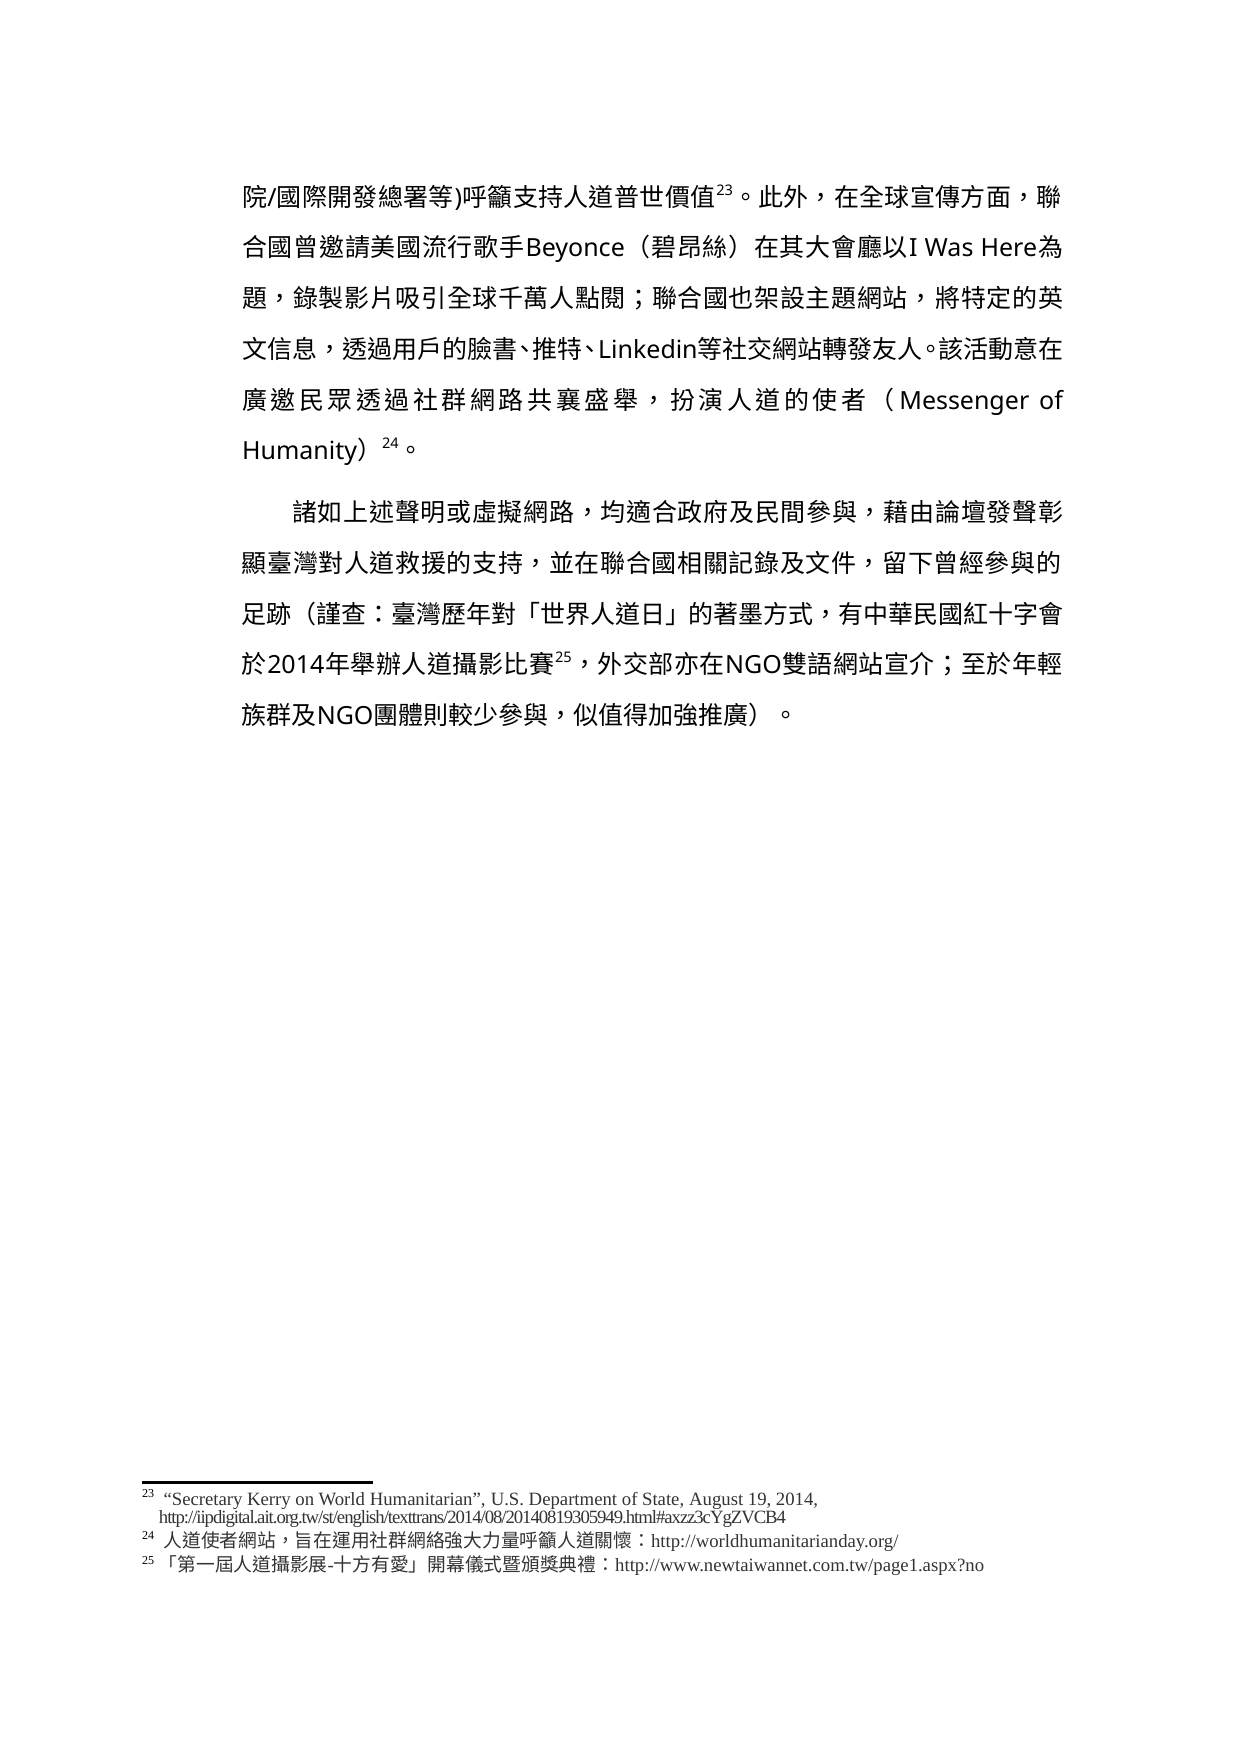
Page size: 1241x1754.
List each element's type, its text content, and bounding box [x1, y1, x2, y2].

text 「第一屆人道攝影展-十方有愛」開幕儀式暨頒獎典禮：http://www.newtaiwannet.com.tw/page1.aspx?no [142, 1552, 1063, 1577]
text 人道使者網站，旨在運用社群網絡強大力量呼籲人道關懷：http://worldhumanitarianday.org/ [142, 1528, 1063, 1552]
text “Secretary Kerry on World Humanitarian”, U.S. Department of State, August 19, 2014, http://iipdigital.ait.org.tw/st/english/texttrans/2014/08/20140819305949.html#axzz3cYgZVCB4 [142, 1488, 1063, 1528]
text 院/國際開發總署等)呼籲支持人道普世價值。此外，在全球宣傳方面，聯合國曾邀請美國流行歌手Beyonce（碧昂絲）在其大會廳以I Was Here為題，錄製影片吸引全球千萬人點閱；聯合國也架設主題網站，將特定的英文信息，透過用戶的臉書、推特、Linkedin等社交網站轉發友人。該活動意在廣邀民眾透過社群網路共襄盛舉，扮演人道的使者（Messenger of Humanity）。 [242, 177, 1063, 467]
text 諸如上述聲明或虛擬網路，均適合政府及民間參與，藉由論壇發聲彰顯臺灣對人道救援的支持，並在聯合國相關記錄及文件，留下曾經參與的足跡（謹查：臺灣歷年對「世界人道日」的著墨方式，有中華民國紅十字會於2014年舉辦人道攝影比賽，外交部亦在NGO雙語網站宣介；至於年輕族群及NGO團體則較少參與，似值得加強推廣）。 [242, 493, 1063, 732]
